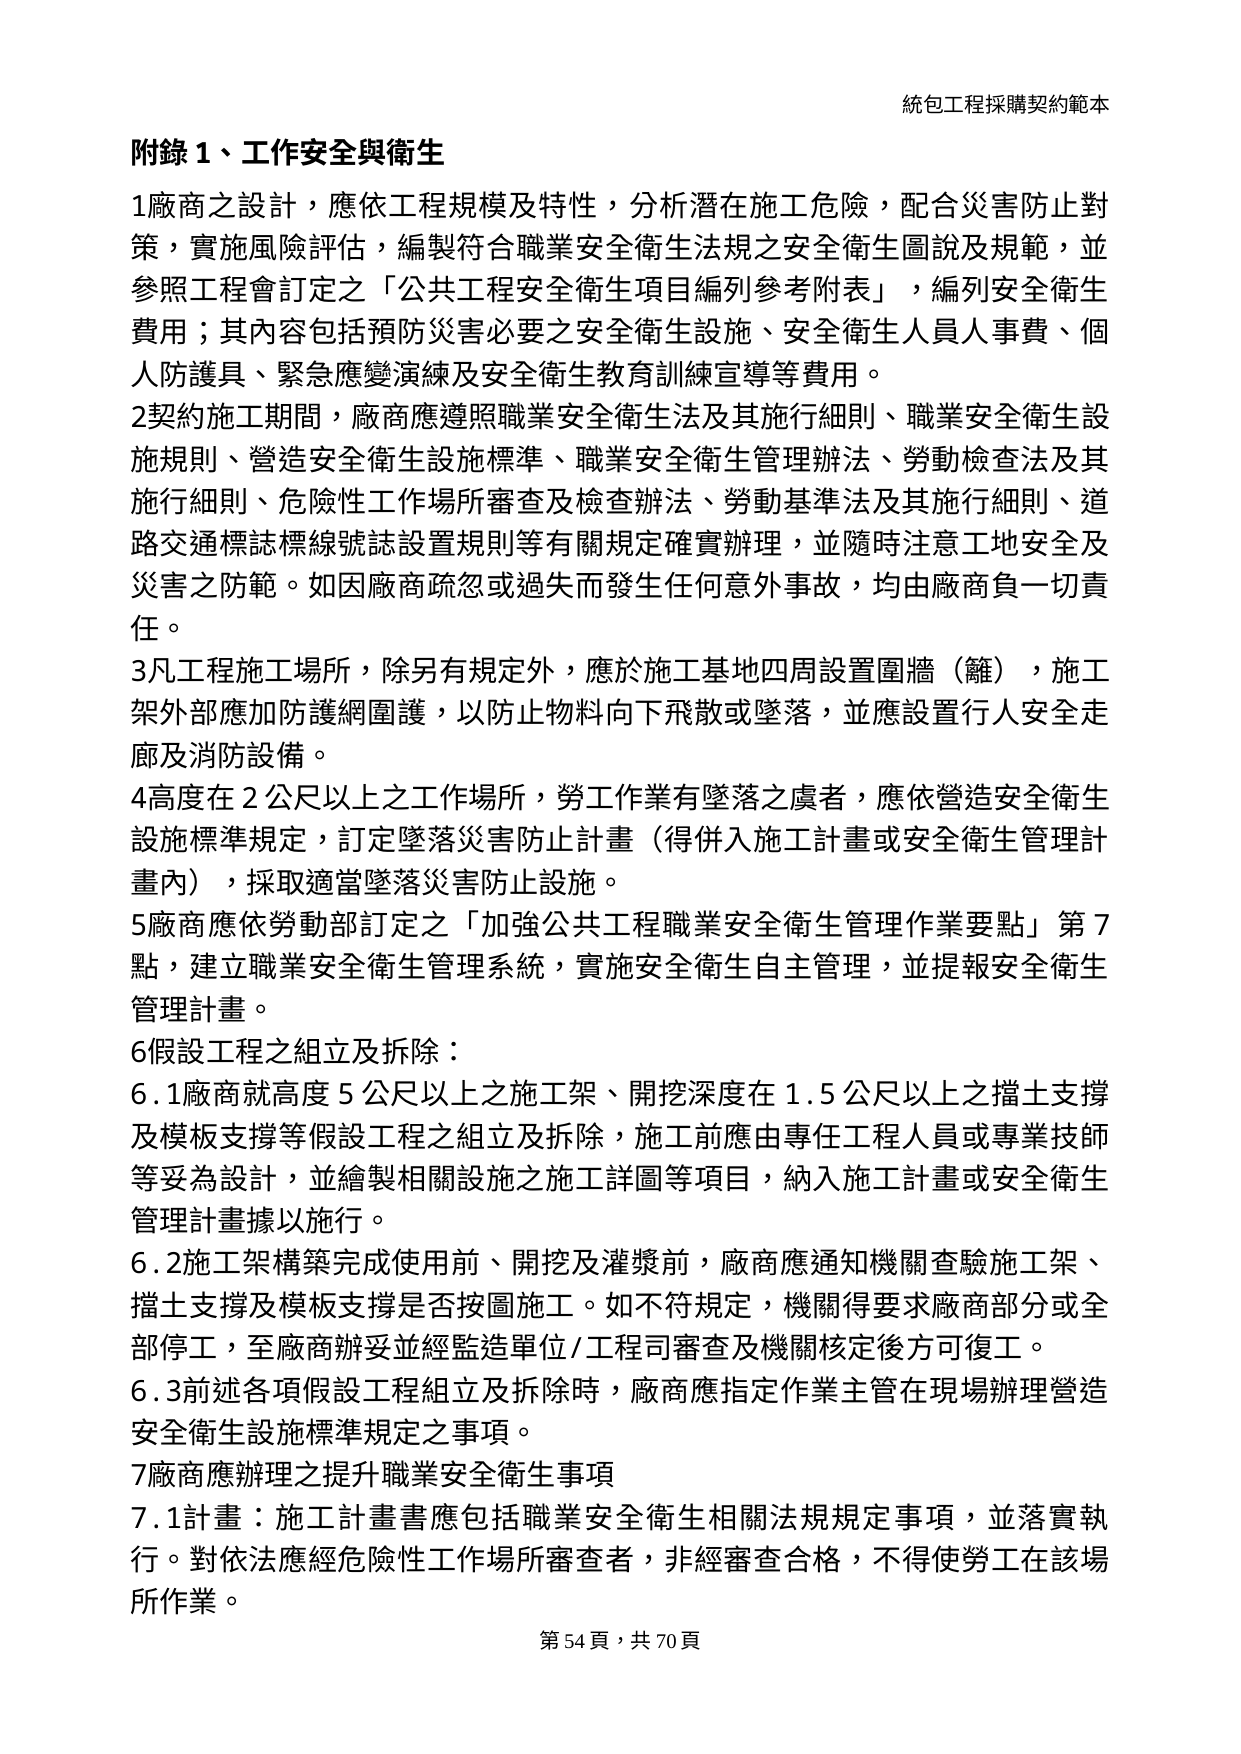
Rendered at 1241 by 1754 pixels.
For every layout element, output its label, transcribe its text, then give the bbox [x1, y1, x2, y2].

list 廠商應辦理之提升職業安全衛生事項 [130, 1452, 1110, 1494]
list 凡工程施工場所，除另有規定外，應於施工基地四周設置圍牆（籬），施工架外部應加防護網圍護，以防止物料向下飛散或墜落，並應設置行人安全走廊及消防設備。 [130, 647, 1110, 774]
text 附錄1、工作安全與衛生 [130, 130, 1110, 172]
list 假設工程之組立及拆除： [130, 1028, 1110, 1071]
list 高度在2公尺以上之工作場所，勞工作業有墜落之虞者，應依營造安全衛生設施標準規定，訂定墜落災害防止計畫（得併入施工計畫或安全衛生管理計畫內），採取適當墜落災害防止設施。 [130, 774, 1110, 901]
list 廠商就高度5公尺以上之施工架、開挖深度在1.5公尺以上之擋土支撐及模板支撐等假設工程之組立及拆除，施工前應由專任工程人員或專業技師等妥為設計，並繪製相關設施之施工詳圖等項目，納入施工計畫或安全衛生管理計畫據以施行。 [130, 1071, 1110, 1240]
list 前述各項假設工程組立及拆除時，廠商應指定作業主管在現場辦理營造安全衛生設施標準規定之事項。 [130, 1367, 1110, 1452]
list 施工架構築完成使用前、開挖及灌漿前，廠商應通知機關查驗施工架、擋土支撐及模板支撐是否按圖施工。如不符規定，機關得要求廠商部分或全部停工，至廠商辦妥並經監造單位/工程司審查及機關核定後方可復工。 [130, 1240, 1110, 1367]
list 廠商之設計，應依工程規模及特性，分析潛在施工危險，配合災害防止對策，實施風險評估，編製符合職業安全衛生法規之安全衛生圖說及規範，並參照工程會訂定之「公共工程安全衛生項目編列參考附表」，編列安全衛生費用；其內容包括預防災害必要之安全衛生設施、安全衛生人員人事費、個人防護具、緊急應變演練及安全衛生教育訓練宣導等費用。 [130, 182, 1110, 394]
list 契約施工期間，廠商應遵照職業安全衛生法及其施行細則、職業安全衛生設施規則、營造安全衛生設施標準、職業安全衛生管理辦法、勞動檢查法及其施行細則、危險性工作場所審查及檢查辦法、勞動基準法及其施行細則、道路交通標誌標線號誌設置規則等有關規定確實辦理，並隨時注意工地安全及災害之防範。如因廠商疏忽或過失而發生任何意外事故，均由廠商負一切責任。 [130, 394, 1110, 647]
list 計畫：施工計畫書應包括職業安全衛生相關法規規定事項，並落實執行。對依法應經危險性工作場所審查者，非經審查合格，不得使勞工在該場所作業。 [130, 1494, 1110, 1621]
list 廠商應依勞動部訂定之「加強公共工程職業安全衛生管理作業要點」第7點，建立職業安全衛生管理系統，實施安全衛生自主管理，並提報安全衛生管理計畫。 [130, 901, 1110, 1028]
